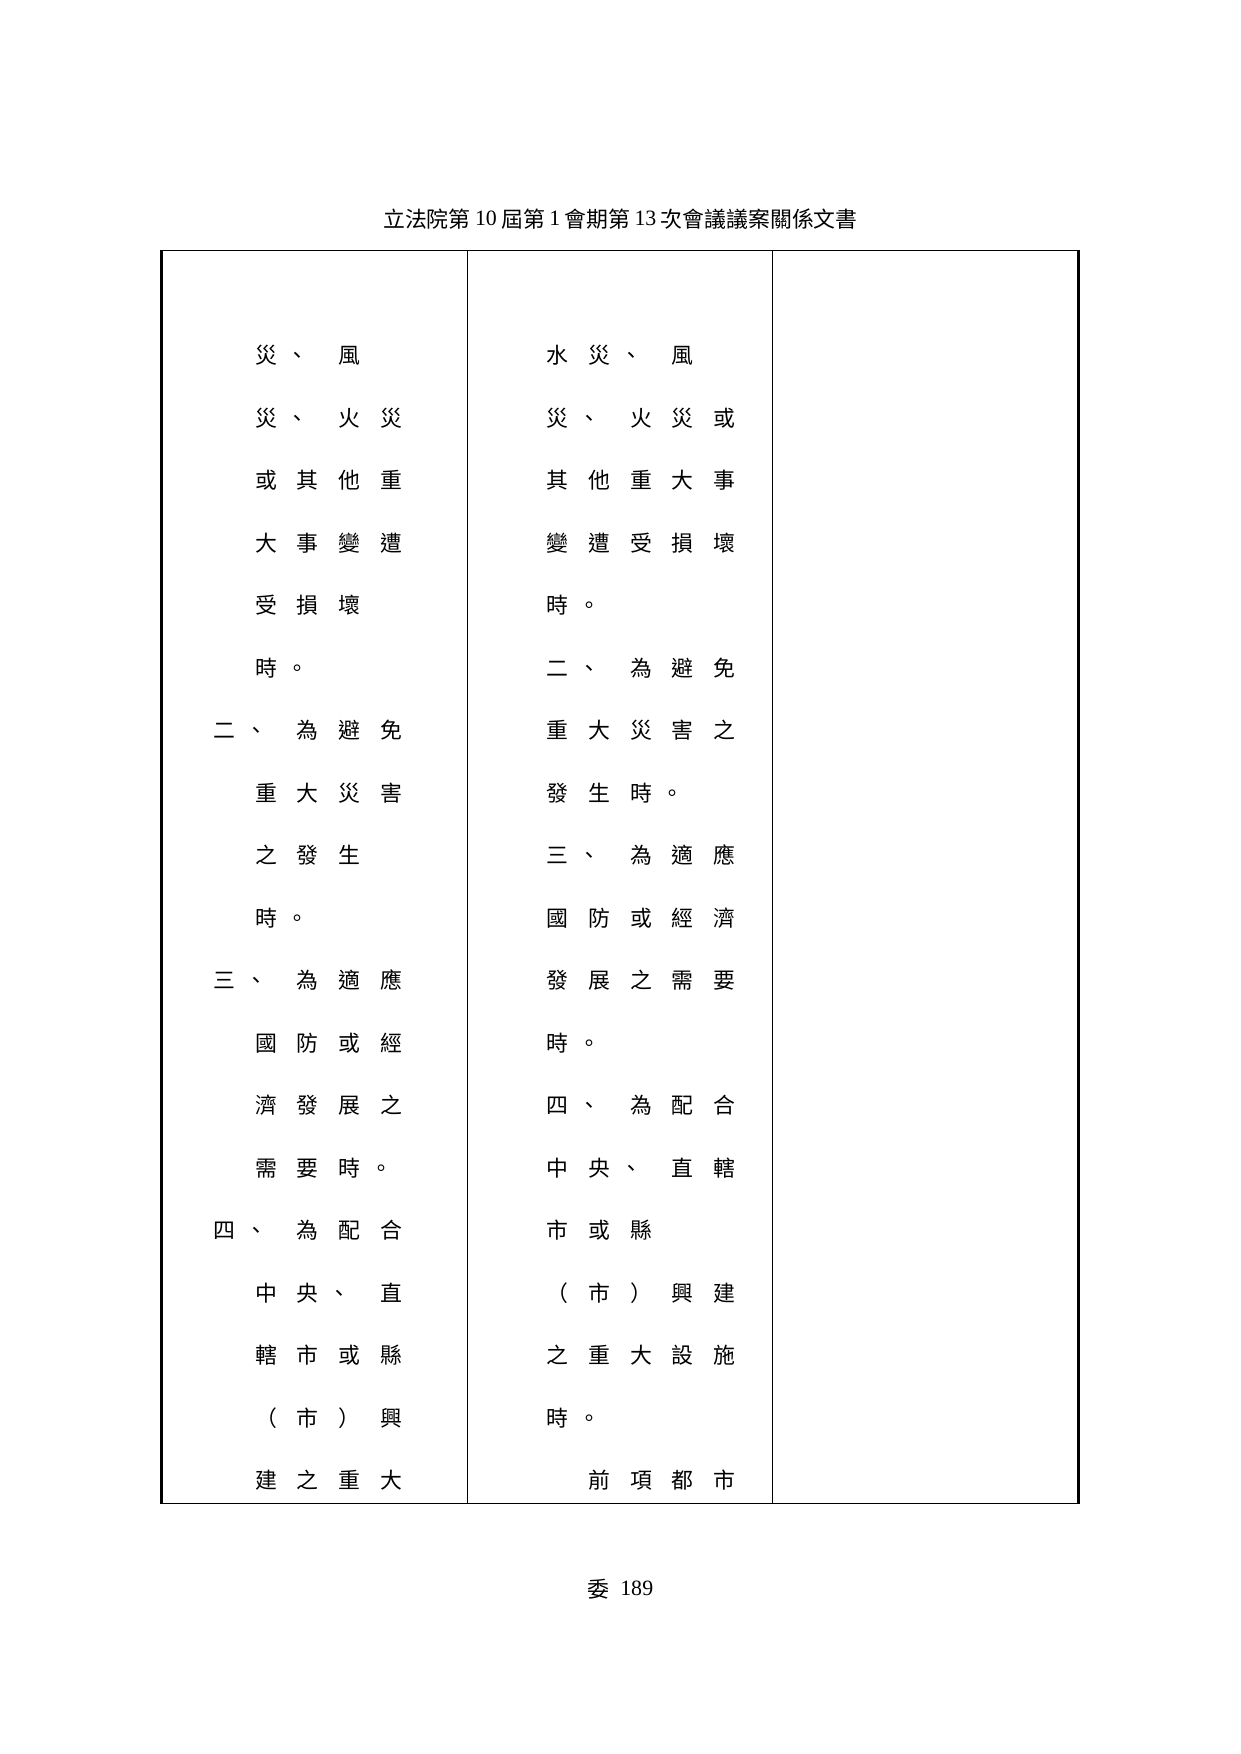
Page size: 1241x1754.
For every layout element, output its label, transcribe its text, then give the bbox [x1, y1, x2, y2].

table_cell 水災、風災、火災或其他重大事變遭受損壞時。 二、為避免重大災害之發生時。 三、為適應國防或經濟發展之需要時。 四、為配合中央、直轄市或縣（市）興建之重大設施時。 前項都市 [468, 251, 772, 1503]
table_cell 災、風災、火災或其他重大事變遭受損壞時。 二、為避免重大災害之發生時。 三、為適應國防或經濟發展之需要時。 四、為配合中央、直轄市或縣（市）興建之重大 [163, 251, 467, 1503]
table_cell [773, 251, 1077, 1503]
